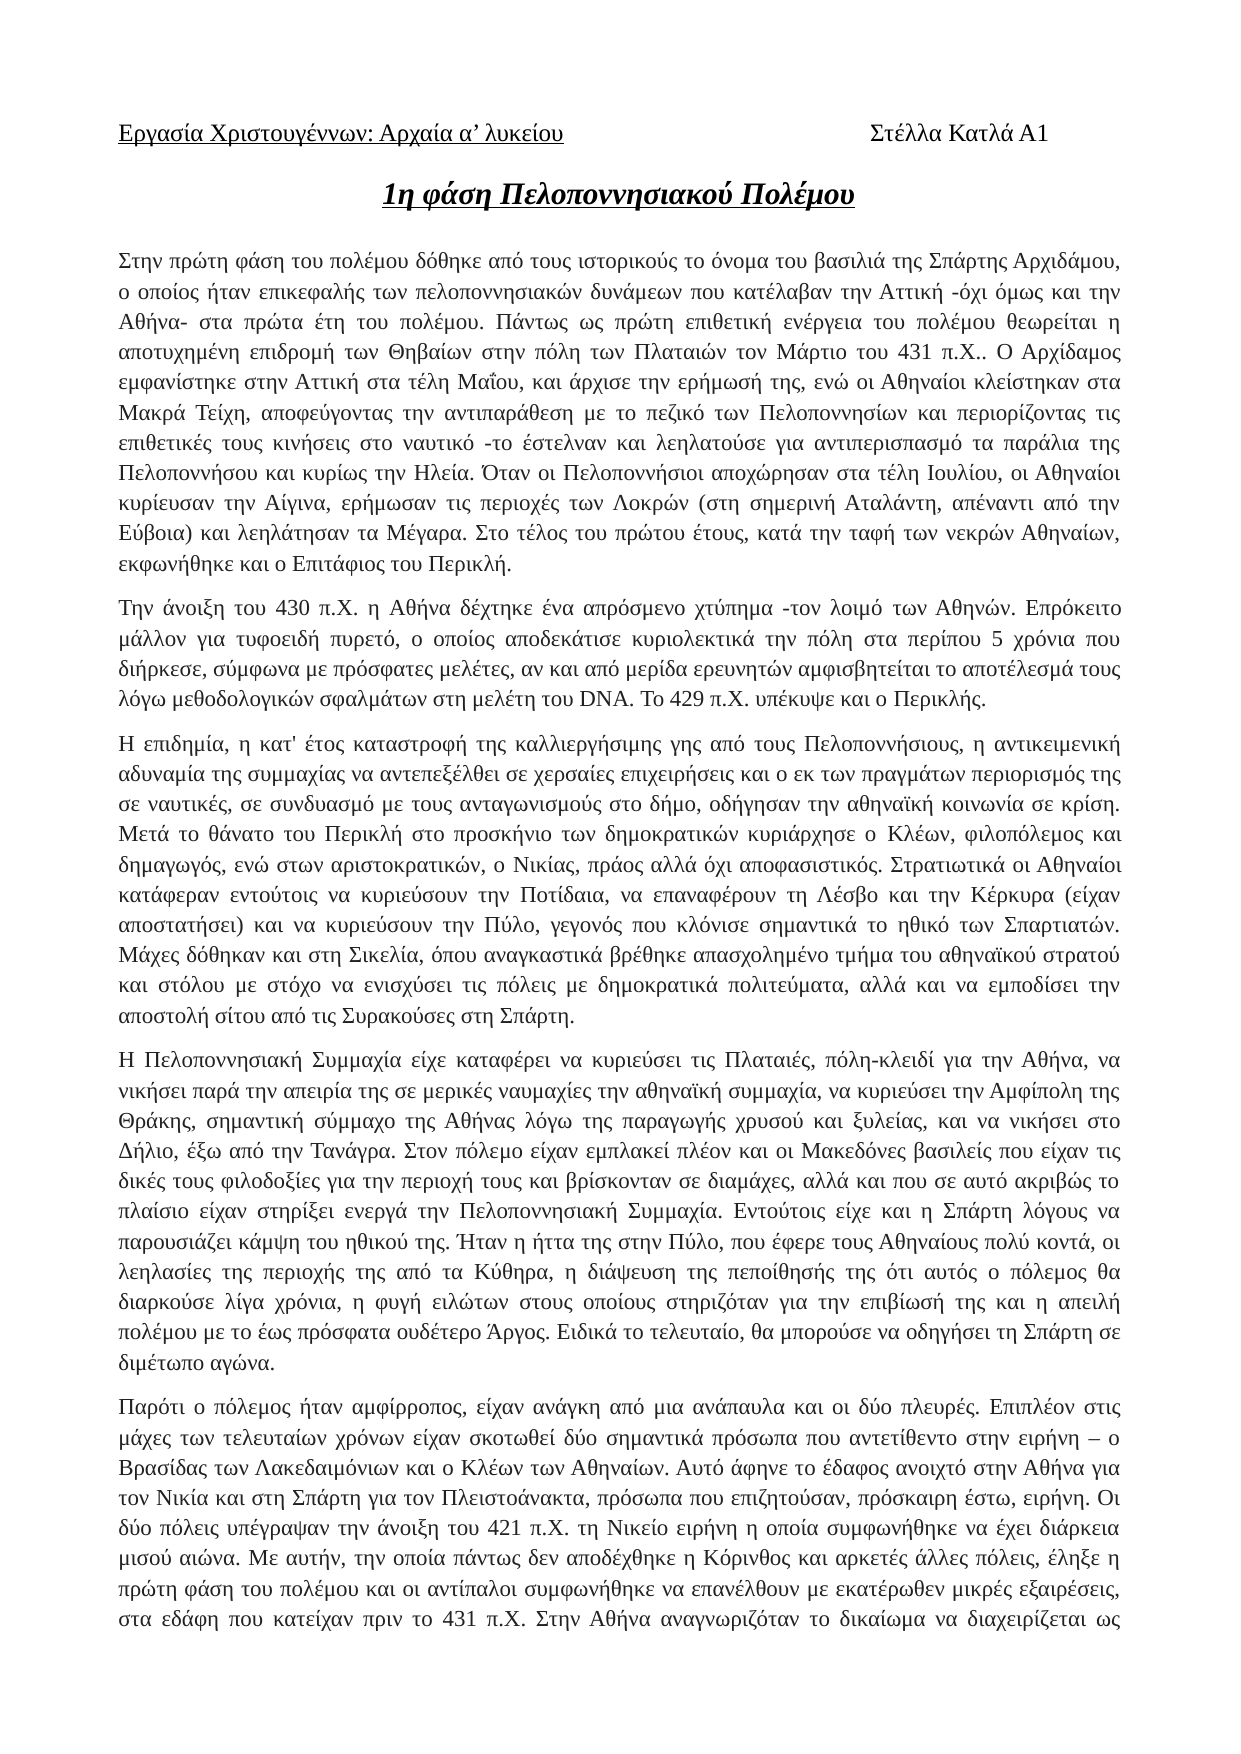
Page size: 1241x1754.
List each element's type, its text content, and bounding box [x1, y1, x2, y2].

text Η επιδημία, η κατ' έτος καταστροφή της καλλιεργήσιμης γης από τους Πελοποννήσιους, η αντικειμενική αδυναμία της συμμαχίας να αντεπεξέλθει σε χερσαίες επιχειρήσεις και ο εκ των πραγμάτων περιορισμός της σε ναυτικές, σε συνδυασμό με τους ανταγωνισμούς στο δήμο, οδήγησαν την αθηναϊκή κοινωνία σε κρίση. Μετά το θάνατο του Περικλή στο προσκήνιο των δημοκρατικών κυριάρχησε ο Κλέων, φιλοπόλεμος και δημαγωγός, ενώ στων αριστοκρατικών, ο Νικίας, πράος αλλά όχι αποφασιστικός. Στρατιωτικά οι Αθηναίοι κατάφεραν εντούτοις να κυριεύσουν την Ποτίδαια, να επαναφέρουν τη Λέσβο και την Κέρκυρα (είχαν αποστατήσει) και να κυριεύσουν την Πύλο, γεγονός που κλόνισε σημαντικά το ηθικό των Σπαρτιατών. Μάχες δόθηκαν και στη Σικελία, όπου αναγκαστικά βρέθηκε απασχολημένο τμήμα του αθηναϊκού στρατού και στόλου με στόχο να ενισχύσει τις πόλεις με δημοκρατικά πολιτεύματα, αλλά και να εμποδίσει την αποστολή σίτου από τις Συρακούσες στη Σπάρτη. [118, 730, 1122, 1028]
text Την άνοιξη του 430 π.Χ. η Αθήνα δέχτηκε ένα απρόσμενο χτύπημα -τον λοιμό των Αθηνών. Επρόκειτο μάλλον για τυφοειδή πυρετό, ο οποίος αποδεκάτισε κυριολεκτικά την πόλη στα περίπου 5 χρόνια που διήρκεσε, σύμφωνα με πρόσφατες μελέτες, αν και από μερίδα ερευνητών αμφισβητείται το αποτέλεσμά τους λόγω μεθοδολογικών σφαλμάτων στη μελέτη του DNA. Το 429 π.Χ. υπέκυψε και ο Περικλής. [118, 594, 1122, 711]
text 1η φάση Πελοποννησιακού Πολέμου [118, 176, 1122, 212]
text Στην πρώτη φάση του πολέμου δόθηκε από τους ιστορικούς το όνομα του βασιλιά της Σπάρτης Αρχιδάμου, ο οποίος ήταν επικεφαλής των πελοποννησιακών δυνάμεων που κατέλαβαν την Αττική -όχι όμως και την Αθήνα- στα πρώτα έτη του πολέμου. Πάντως ως πρώτη επιθετική ενέργεια του πολέμου θεωρείται η αποτυχημένη επιδρομή των Θηβαίων στην πόλη των Πλαταιών τον Μάρτιο του 431 π.Χ.. Ο Αρχίδαμος εμφανίστηκε στην Αττική στα τέλη Μαΐου, και άρχισε την ερήμωσή της, ενώ οι Αθηναίοι κλείστηκαν στα Μακρά Τείχη, αποφεύγοντας την αντιπαράθεση με το πεζικό των Πελοποννησίων και περιορίζοντας τις επιθετικές τους κινήσεις στο ναυτικό -το έστελναν και λεηλατούσε για αντιπερισπασμό τα παράλια της Πελοποννήσου και κυρίως την Ηλεία. Όταν οι Πελοποννήσιοι αποχώρησαν στα τέλη Ιουλίου, οι Αθηναίοι κυρίευσαν την Αίγινα, ερήμωσαν τις περιοχές των Λοκρών (στη σημερινή Αταλάντη, απέναντι από την Εύβοια) και λεηλάτησαν τα Μέγαρα. Στο τέλος του πρώτου έτους, κατά την ταφή των νεκρών Αθηναίων, εκφωνήθηκε και ο Επιτάφιος του Περικλή. [118, 247, 1122, 576]
text Παρότι ο πόλεμος ήταν αμφίρροπος, είχαν ανάγκη από μια ανάπαυλα και οι δύο πλευρές. Επιπλέον στις μάχες των τελευταίων χρόνων είχαν σκοτωθεί δύο σημαντικά πρόσωπα που αντετίθεντο στην ειρήνη – ο Βρασίδας των Λακεδαιμόνιων και ο Κλέων των Αθηναίων. Αυτό άφηνε το έδαφος ανοιχτό στην Αθήνα για τον Νικία και στη Σπάρτη για τον Πλειστοάνακτα, πρόσωπα που επιζητούσαν, πρόσκαιρη έστω, ειρήνη. Οι δύο πόλεις υπέγραψαν την άνοιξη του 421 π.Χ. τη Νικείο ειρήνη η οποία συμφωνήθηκε να έχει διάρκεια μισού αιώνα. Με αυτήν, την οποία πάντως δεν αποδέχθηκε η Κόρινθος και αρκετές άλλες πόλεις, έληξε η πρώτη φάση του πολέμου και οι αντίπαλοι συμφωνήθηκε να επανέλθουν με εκατέρωθεν μικρές εξαιρέσεις, στα εδάφη που κατείχαν πριν το 431 π.Χ. Στην Αθήνα αναγνωριζόταν το δικαίωμα να διαχειρίζεται ως [118, 1393, 1122, 1631]
text Η Πελοποννησιακή Συμμαχία είχε καταφέρει να κυριεύσει τις Πλαταιές, πόλη-κλειδί για την Αθήνα, να νικήσει παρά την απειρία της σε μερικές ναυμαχίες την αθηναϊκή συμμαχία, να κυριεύσει την Αμφίπολη της Θράκης, σημαντική σύμμαχο της Αθήνας λόγω της παραγωγής χρυσού και ξυλείας, και να νικήσει στο Δήλιο, έξω από την Τανάγρα. Στον πόλεμο είχαν εμπλακεί πλέον και οι Μακεδόνες βασιλείς που είχαν τις δικές τους φιλοδοξίες για την περιοχή τους και βρίσκονταν σε διαμάχες, αλλά και που σε αυτό ακριβώς το πλαίσιο είχαν στηρίξει ενεργά την Πελοποννησιακή Συμμαχία. Εντούτοις είχε και η Σπάρτη λόγους να παρουσιάζει κάμψη του ηθικού της. Ήταν η ήττα της στην Πύλο, που έφερε τους Αθηναίους πολύ κοντά, οι λεηλασίες της περιοχής της από τα Κύθηρα, η διάψευση της πεποίθησής της ότι αυτός ο πόλεμος θα διαρκούσε λίγα χρόνια, η φυγή ειλώτων στους οποίους στηριζόταν για την επιβίωσή της και η απειλή πολέμου με το έως πρόσφατα ουδέτερο Άργος. Ειδικά το τελευταίο, θα μπορούσε να οδηγήσει τη Σπάρτη σε διμέτωπο αγώνα. [118, 1046, 1122, 1375]
text Εργασία Χριστουγέννων: Αρχαία α’ λυκείου Στέλλα Κατλά Α1 [118, 118, 1122, 147]
